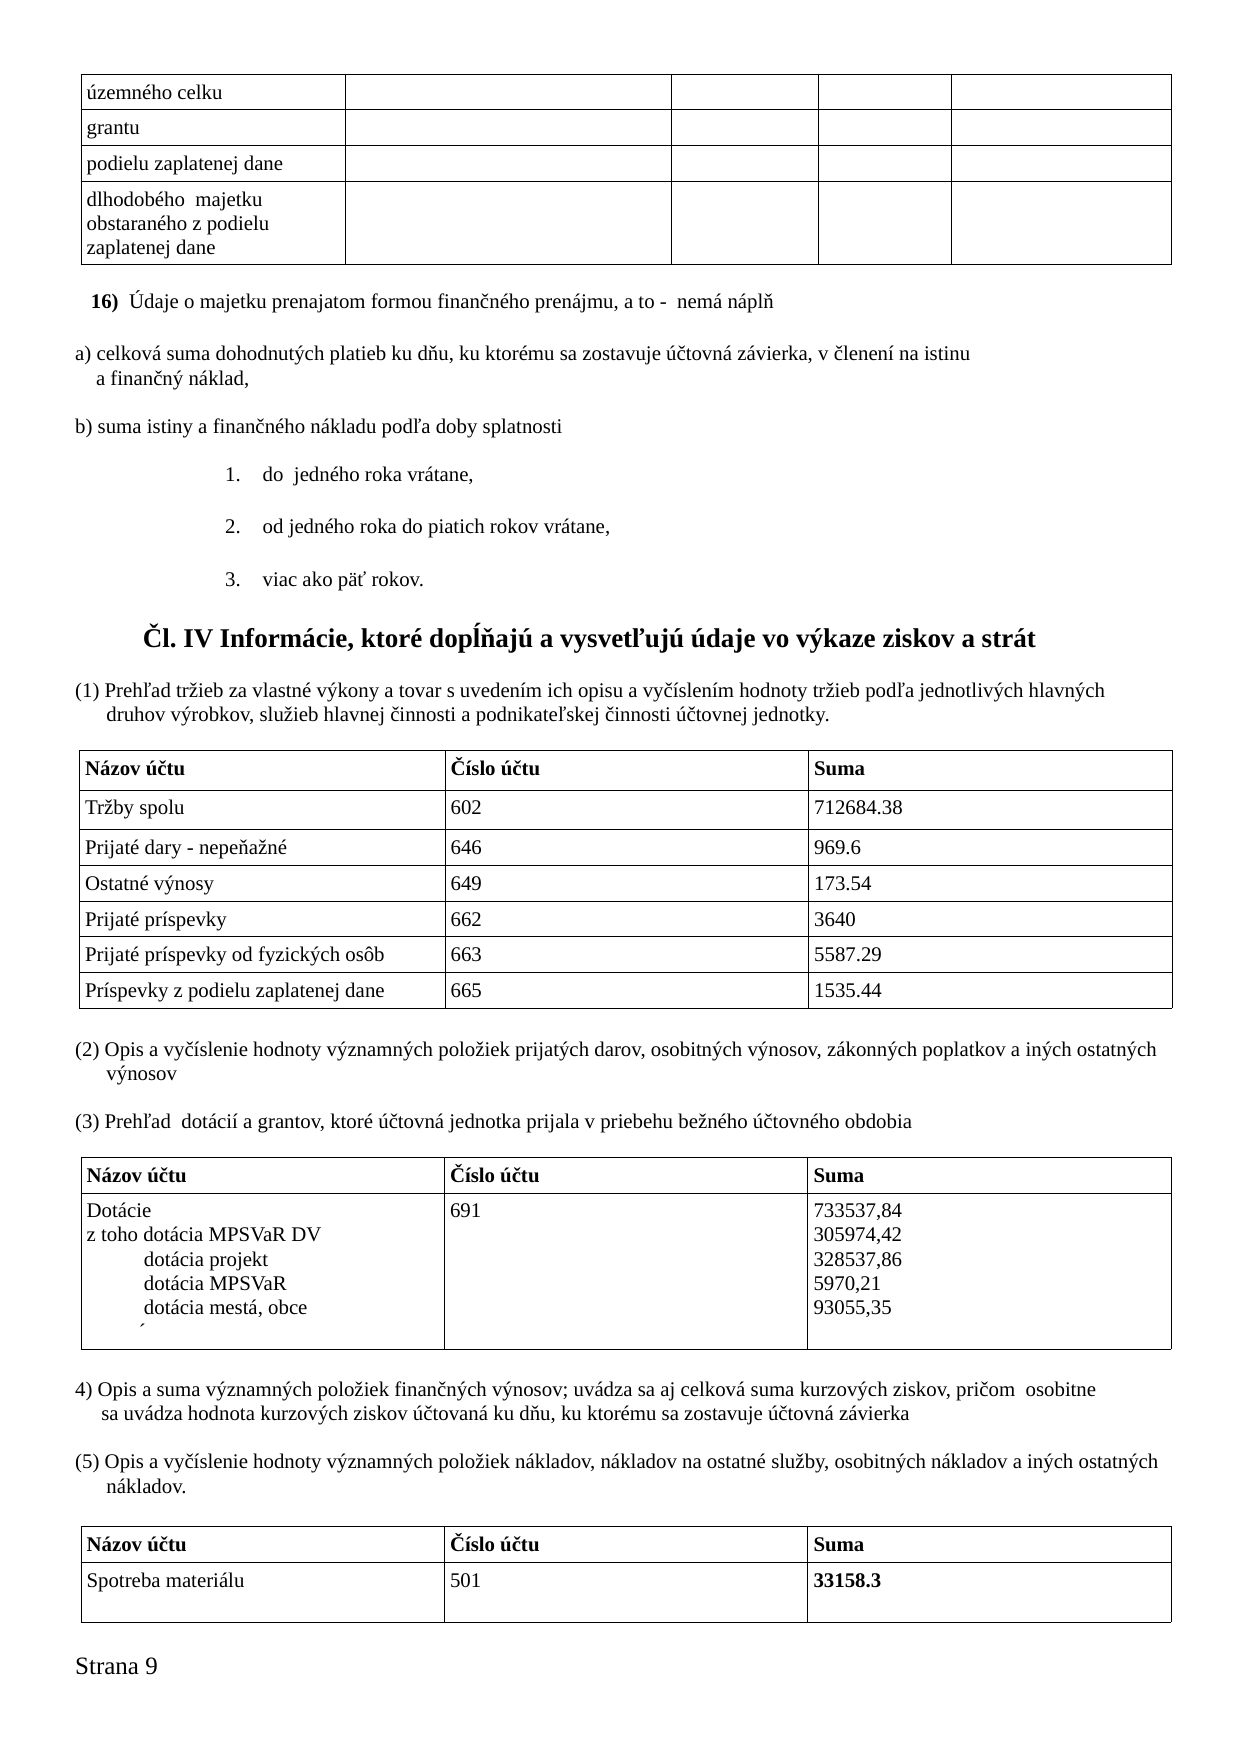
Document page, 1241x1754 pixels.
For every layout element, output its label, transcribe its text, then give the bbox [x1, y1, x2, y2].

text (2) Opis a vyčíslenie hodnoty významných položiek prijatých darov, osobitných výnosov, zákonných poplatkov a iných ostatných výnosov [75, 1037, 1165, 1085]
table_header Názov účtu [82, 1158, 444, 1192]
table_cell [672, 75, 818, 109]
table_cell 733537,84 305974,42 328537,86 5970,21 93055,35 [808, 1194, 1171, 1348]
table_cell Spotreba materiálu [82, 1563, 444, 1622]
table_cell [346, 75, 671, 109]
table_cell 712684,38 [809, 791, 1172, 829]
table_cell dlhodobého majetku obstaraného z podielu zaplatenej dane [82, 182, 345, 264]
table_cell 691 [445, 1194, 807, 1348]
text a) celková suma dohodnutých platieb ku dňu, ku ktorému sa zostavuje účtovná závierka, v členení na istinu a finančný náklad, b) suma istiny a finančného nákladu podľa doby splatnosti [75, 341, 1165, 462]
table_cell [672, 182, 818, 264]
table_cell [819, 182, 951, 264]
table_header Názov účtu [82, 1527, 444, 1562]
table_cell územného celku [82, 75, 345, 109]
table_cell 969,6 [809, 830, 1172, 865]
table_cell [952, 110, 1171, 145]
table_cell 662 [446, 902, 808, 936]
table_cell 649 [446, 866, 808, 901]
text Čl. IV Informácie, ktoré dopĺňajú a vysvetľujú údaje vo výkaze ziskov a strát [75, 591, 1165, 654]
table_cell 646 [446, 830, 808, 865]
table_cell [672, 110, 818, 145]
table_cell [672, 146, 818, 181]
table_header Suma [808, 1158, 1171, 1192]
table_cell 501 [445, 1563, 807, 1622]
table_cell [346, 146, 671, 181]
table_cell [346, 110, 671, 145]
table_cell Prijaté príspevky [80, 902, 445, 936]
table_cell [819, 110, 951, 145]
table_cell 173,54 [809, 866, 1172, 901]
table_cell grantu [82, 110, 345, 145]
table_header Číslo účtu [445, 1158, 807, 1192]
table_header Číslo účtu [445, 1527, 807, 1562]
table_cell Tržby spolu [80, 791, 445, 829]
table_cell 602 [446, 791, 808, 829]
table_cell [819, 75, 951, 109]
table_cell Príspevky z podielu zaplatenej dane [80, 973, 445, 1008]
table_cell 3640 [809, 902, 1172, 936]
table_header Názov účtu [80, 751, 445, 789]
text 4) Opis a suma významných položiek finančných výnosov; uvádza sa aj celková suma kurzových ziskov, pričom osobitne sa uvádza hodnota kurzových ziskov účtovaná ku dňu, ku ktorému sa zostavuje účtovná závierka (5) Opis a vyčíslenie hodnoty významných položiek nákladov, nákladov na ostatné služby, osobitných nákladov a iných ostatných nákladov. [75, 1377, 1165, 1526]
table_cell Dotácie z toho dotácia MPSVaR DV dotácia projekt dotácia MPSVaR dotácia mestá, obce ´ [82, 1194, 444, 1348]
list viac ako päť rokov. [225, 567, 1165, 591]
table_cell Prijaté dary - nepeňažné [80, 830, 445, 865]
table_header Číslo účtu [446, 751, 808, 789]
table_cell Prijaté príspevky od fyzických osôb [80, 937, 445, 972]
table_cell 665 [446, 973, 808, 1008]
table_cell 1535,44 [809, 973, 1172, 1008]
text (1) Prehľad tržieb za vlastné výkony a tovar s uvedením ich opisu a vyčíslením hodnoty tržieb podľa jednotlivých hlavných druhov výrobkov, služieb hlavnej činnosti a podnikateľskej činnosti účtovnej jednotky. [75, 678, 1165, 750]
table_cell podielu zaplatenej dane [82, 146, 345, 181]
table_cell [952, 182, 1171, 264]
table_cell [952, 75, 1171, 109]
table_cell 33158,3 [808, 1563, 1171, 1622]
list od jedného roka do piatich rokov vrátane, [225, 514, 1165, 567]
text 16) Údaje o majetku prenajatom formou finančného prenájmu, a to - nemá náplň [75, 264, 1165, 341]
table_cell [952, 146, 1171, 181]
table_cell Ostatné výnosy [80, 866, 445, 901]
table_cell [346, 182, 671, 264]
table_cell 5587,29 [809, 937, 1172, 972]
table_cell [819, 146, 951, 181]
text (3) Prehľad dotácií a grantov, ktoré účtovná jednotka prijala v priebehu bežného účtovného obdobia [75, 1085, 1165, 1157]
list do jedného roka vrátane, [225, 462, 1165, 514]
table_cell 663 [446, 937, 808, 972]
table_header Suma [809, 751, 1172, 789]
table_header Suma [808, 1527, 1171, 1562]
